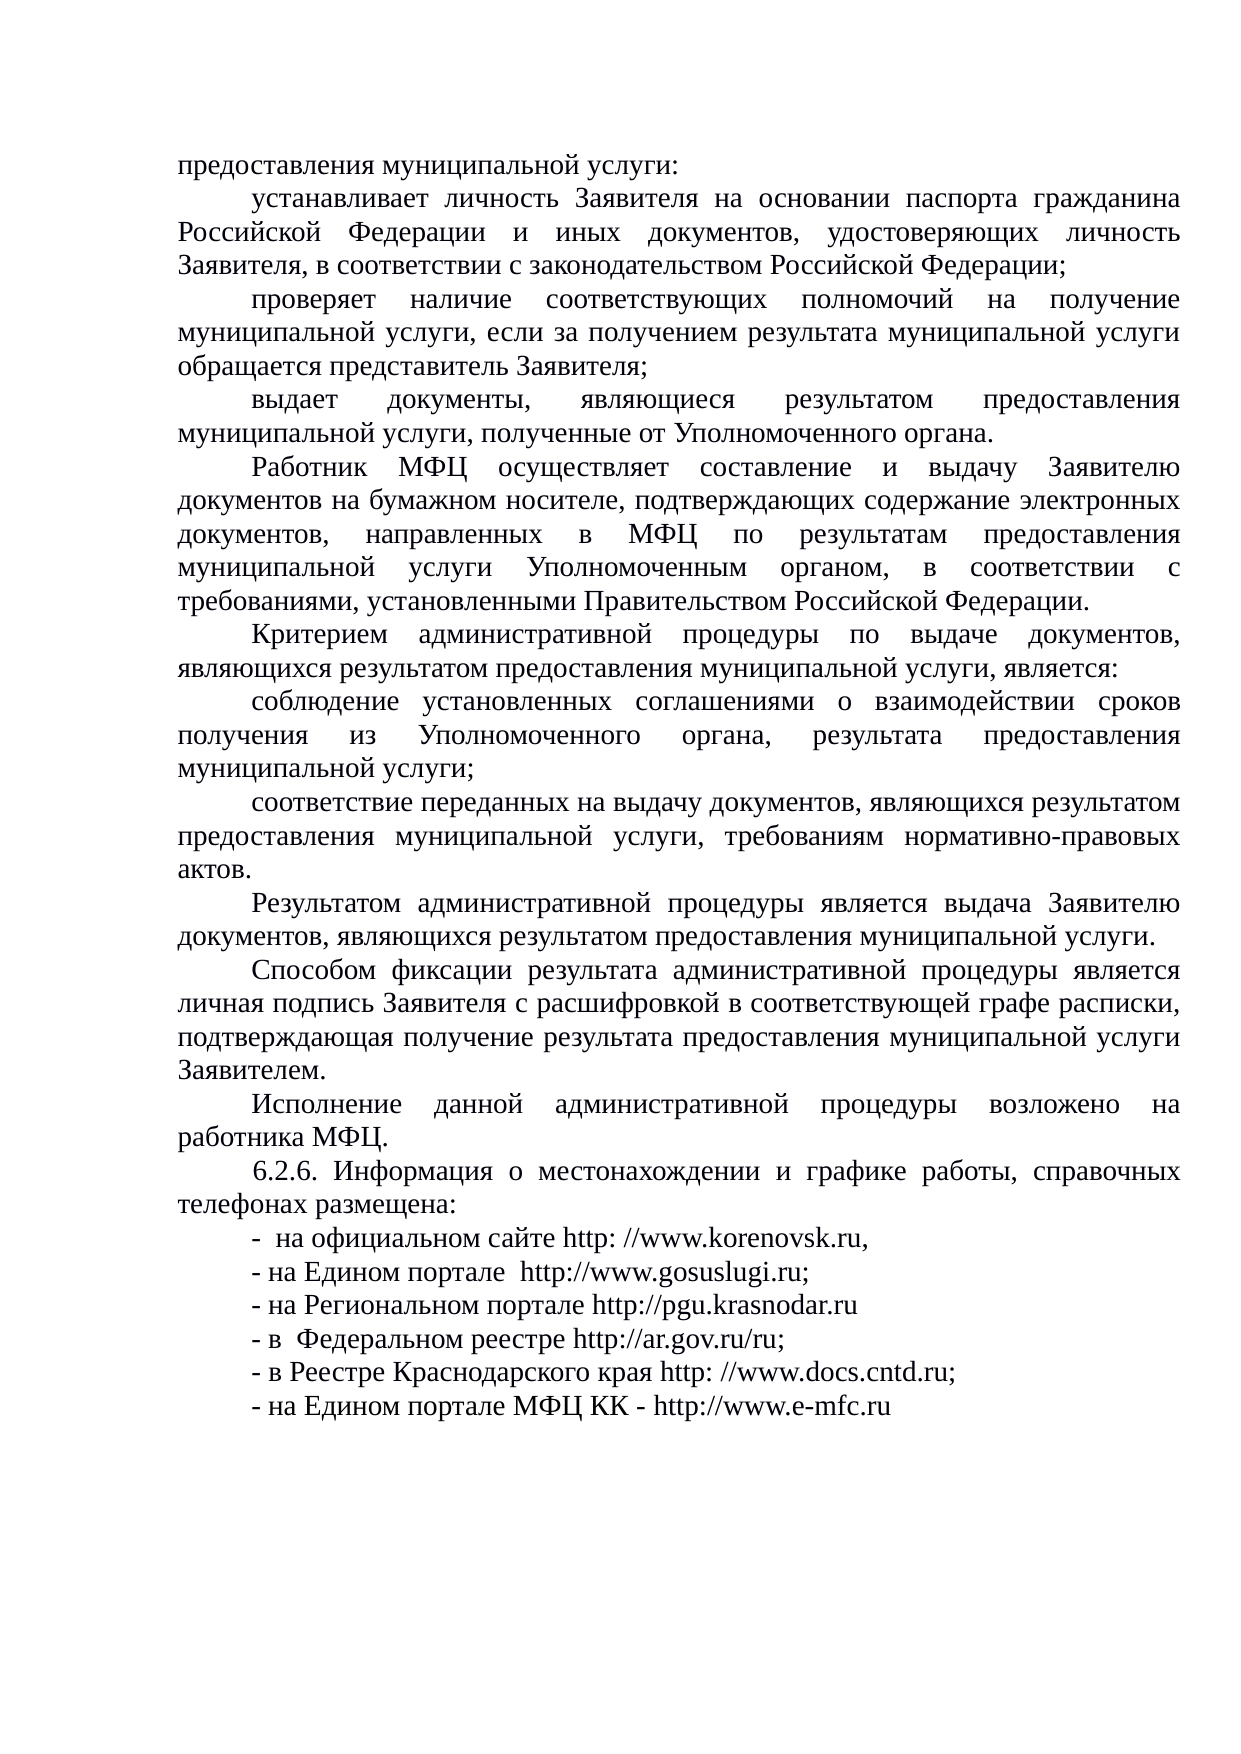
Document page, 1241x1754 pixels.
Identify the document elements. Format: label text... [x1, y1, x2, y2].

text 6.2.6. Информация о местонахождении и графике работы, справочных телефонах размещена: [177, 1153, 1181, 1220]
text - на Региональном портале http://pgu.krasnodar.ru [177, 1287, 1181, 1321]
text - на Едином портале МФЦ КК - http://www.e-mfc.ru [177, 1388, 1181, 1421]
text - на Едином портале http://www.gosuslugi.ru; [177, 1254, 1181, 1287]
subtitle - в Федеральном реестре http://ar.gov.ru/ru; [177, 1321, 1181, 1354]
text соблюдение установленных соглашениями о взаимодействии сроков получения из Уполномоченного органа, результата предоставления муниципальной услуги; [177, 683, 1181, 784]
text предоставления муниципальной услуги: [177, 147, 1181, 180]
text проверяет наличие соответствующих полномочий на получение муниципальной услуги, если за получением результата муниципальной услуги обращается представитель Заявителя; [177, 281, 1181, 382]
text Работник МФЦ осуществляет составление и выдачу Заявителю документов на бумажном носителе, подтверждающих содержание электронных документов, направленных в МФЦ по результатам предоставления муниципальной услуги Уполномоченным органом, в соответствии с требованиями, установленными Правительством Российской Федерации. [177, 449, 1181, 616]
text выдает документы, являющиеся результатом предоставления муниципальной услуги, полученные от Уполномоченного органа. [177, 382, 1181, 449]
text соответствие переданных на выдачу документов, являющихся результатом предоставления муниципальной услуги, требованиям нормативно-правовых актов. [177, 784, 1181, 885]
text Способом фиксации результата административной процедуры является личная подпись Заявителя с расшифровкой в соответствующей графе расписки, подтверждающая получение результата предоставления муниципальной услуги Заявителем. [177, 952, 1181, 1086]
text Исполнение данной административной процедуры возложено на работника МФЦ. [177, 1086, 1181, 1153]
text устанавливает личность Заявителя на основании паспорта гражданина Российской Федерации и иных документов, удостоверяющих личность Заявителя, в соответствии с законодательством Российской Федерации; [177, 180, 1181, 281]
text Результатом административной процедуры является выдача Заявителю документов, являющихся результатом предоставления муниципальной услуги. [177, 885, 1181, 952]
text - в Реестре Краснодарского края http: //www.docs.cntd.ru; [177, 1354, 1181, 1388]
text - на официальном сайте http: //www.korenovsk.ru, [177, 1220, 1181, 1254]
text Критерием административной процедуры по выдаче документов, являющихся результатом предоставления муниципальной услуги, является: [177, 616, 1181, 683]
